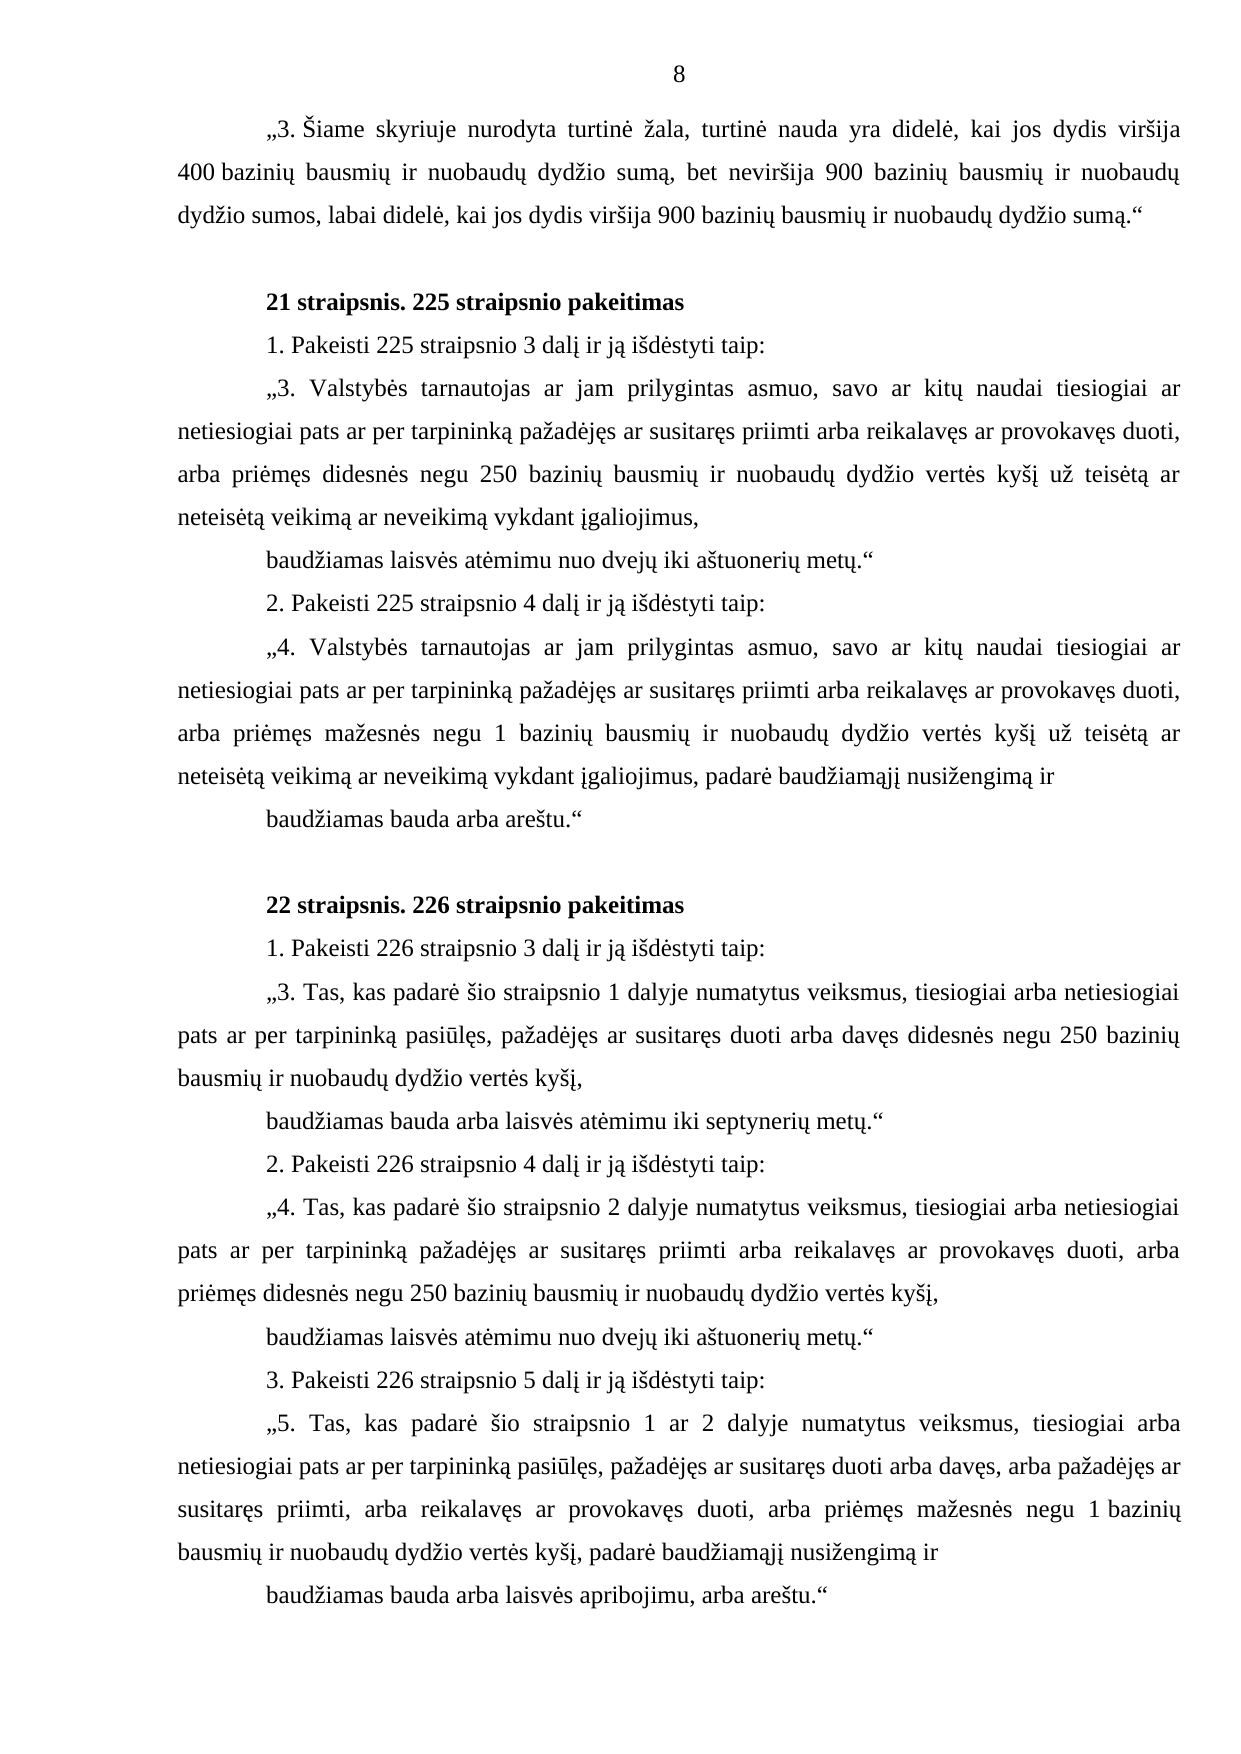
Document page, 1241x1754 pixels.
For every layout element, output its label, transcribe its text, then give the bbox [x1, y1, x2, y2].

text „4. Tas, kas padarė šio straipsnio 2 dalyje numatytus veiksmus, tiesiogiai arba netiesiogiai pats ar per tarpininką pažadėjęs ar susitaręs priimti arba reikalavęs ar provokavęs duoti, arba priėmęs didesnės negu 250 bazinių bausmių ir nuobaudų dydžio vertės kyšį, [177, 1192, 1181, 1307]
text „5. Tas, kas padarė šio straipsnio 1 ar 2 dalyje numatytus veiksmus, tiesiogiai arba netiesiogiai pats ar per tarpininką pasiūlęs, pažadėjęs ar susitaręs duoti arba davęs, arba pažadėjęs ar susitaręs priimti, arba reikalavęs ar provokavęs duoti, arba priėmęs mažesnės negu 1 bazinių bausmių ir nuobaudų dydžio vertės kyšį, padarė baudžiamąjį nusižengimą ir [177, 1408, 1181, 1566]
text 2. Pakeisti 226 straipsnio 4 dalį ir ją išdėstyti taip: [177, 1149, 1181, 1178]
text 1. Pakeisti 226 straipsnio 3 dalį ir ją išdėstyti taip: [177, 933, 1181, 962]
text baudžiamas bauda arba laisvės apribojimu, arba areštu.“ [177, 1580, 1181, 1609]
text baudžiamas laisvės atėmimu nuo dvejų iki aštuonerių metų.“ [177, 1322, 1181, 1350]
text „3. Tas, kas padarė šio straipsnio 1 dalyje numatytus veiksmus, tiesiogiai arba netiesiogiai pats ar per tarpininką pasiūlęs, pažadėjęs ar susitaręs duoti arba davęs didesnės negu 250 bazinių bausmių ir nuobaudų dydžio vertės kyšį, [177, 977, 1181, 1092]
text „3. Valstybės tarnautojas ar jam prilygintas asmuo, savo ar kitų naudai tiesiogiai ar netiesiogiai pats ar per tarpininką pažadėjęs ar susitaręs priimti arba reikalavęs ar provokavęs duoti, arba priėmęs didesnės negu 250 bazinių bausmių ir nuobaudų dydžio vertės kyšį už teisėtą ar neteisėtą veikimą ar neveikimą vykdant įgaliojimus, [177, 373, 1181, 531]
text baudžiamas bauda arba laisvės atėmimu iki septynerių metų.“ [177, 1106, 1181, 1135]
text „4. Valstybės tarnautojas ar jam prilygintas asmuo, savo ar kitų naudai tiesiogiai ar netiesiogiai pats ar per tarpininką pažadėjęs ar susitaręs priimti arba reikalavęs ar provokavęs duoti, arba priėmęs mažesnės negu 1 bazinių bausmių ir nuobaudų dydžio vertės kyšį už teisėtą ar neteisėtą veikimą ar neveikimą vykdant įgaliojimus, padarė baudžiamąjį nusižengimą ir [177, 632, 1181, 790]
text „3. Šiame skyriuje nurodyta turtinė žala, turtinė nauda yra didelė, kai jos dydis viršija 400 bazinių bausmių ir nuobaudų dydžio sumą, bet neviršija 900 bazinių bausmių ir nuobaudų dydžio sumos, labai didelė, kai jos dydis viršija 900 bazinių bausmių ir nuobaudų dydžio sumą.“ [177, 114, 1181, 229]
text 1. Pakeisti 225 straipsnio 3 dalį ir ją išdėstyti taip: [177, 330, 1181, 358]
text baudžiamas laisvės atėmimu nuo dvejų iki aštuonerių metų.“ [177, 545, 1181, 574]
text 3. Pakeisti 226 straipsnio 5 dalį ir ją išdėstyti taip: [177, 1365, 1181, 1393]
text 2. Pakeisti 225 straipsnio 4 dalį ir ją išdėstyti taip: [177, 588, 1181, 617]
text 21 straipsnis. 225 straipsnio pakeitimas [177, 287, 1181, 315]
text baudžiamas bauda arba areštu.“ [177, 804, 1181, 833]
text 22 straipsnis. 226 straipsnio pakeitimas [177, 890, 1181, 919]
